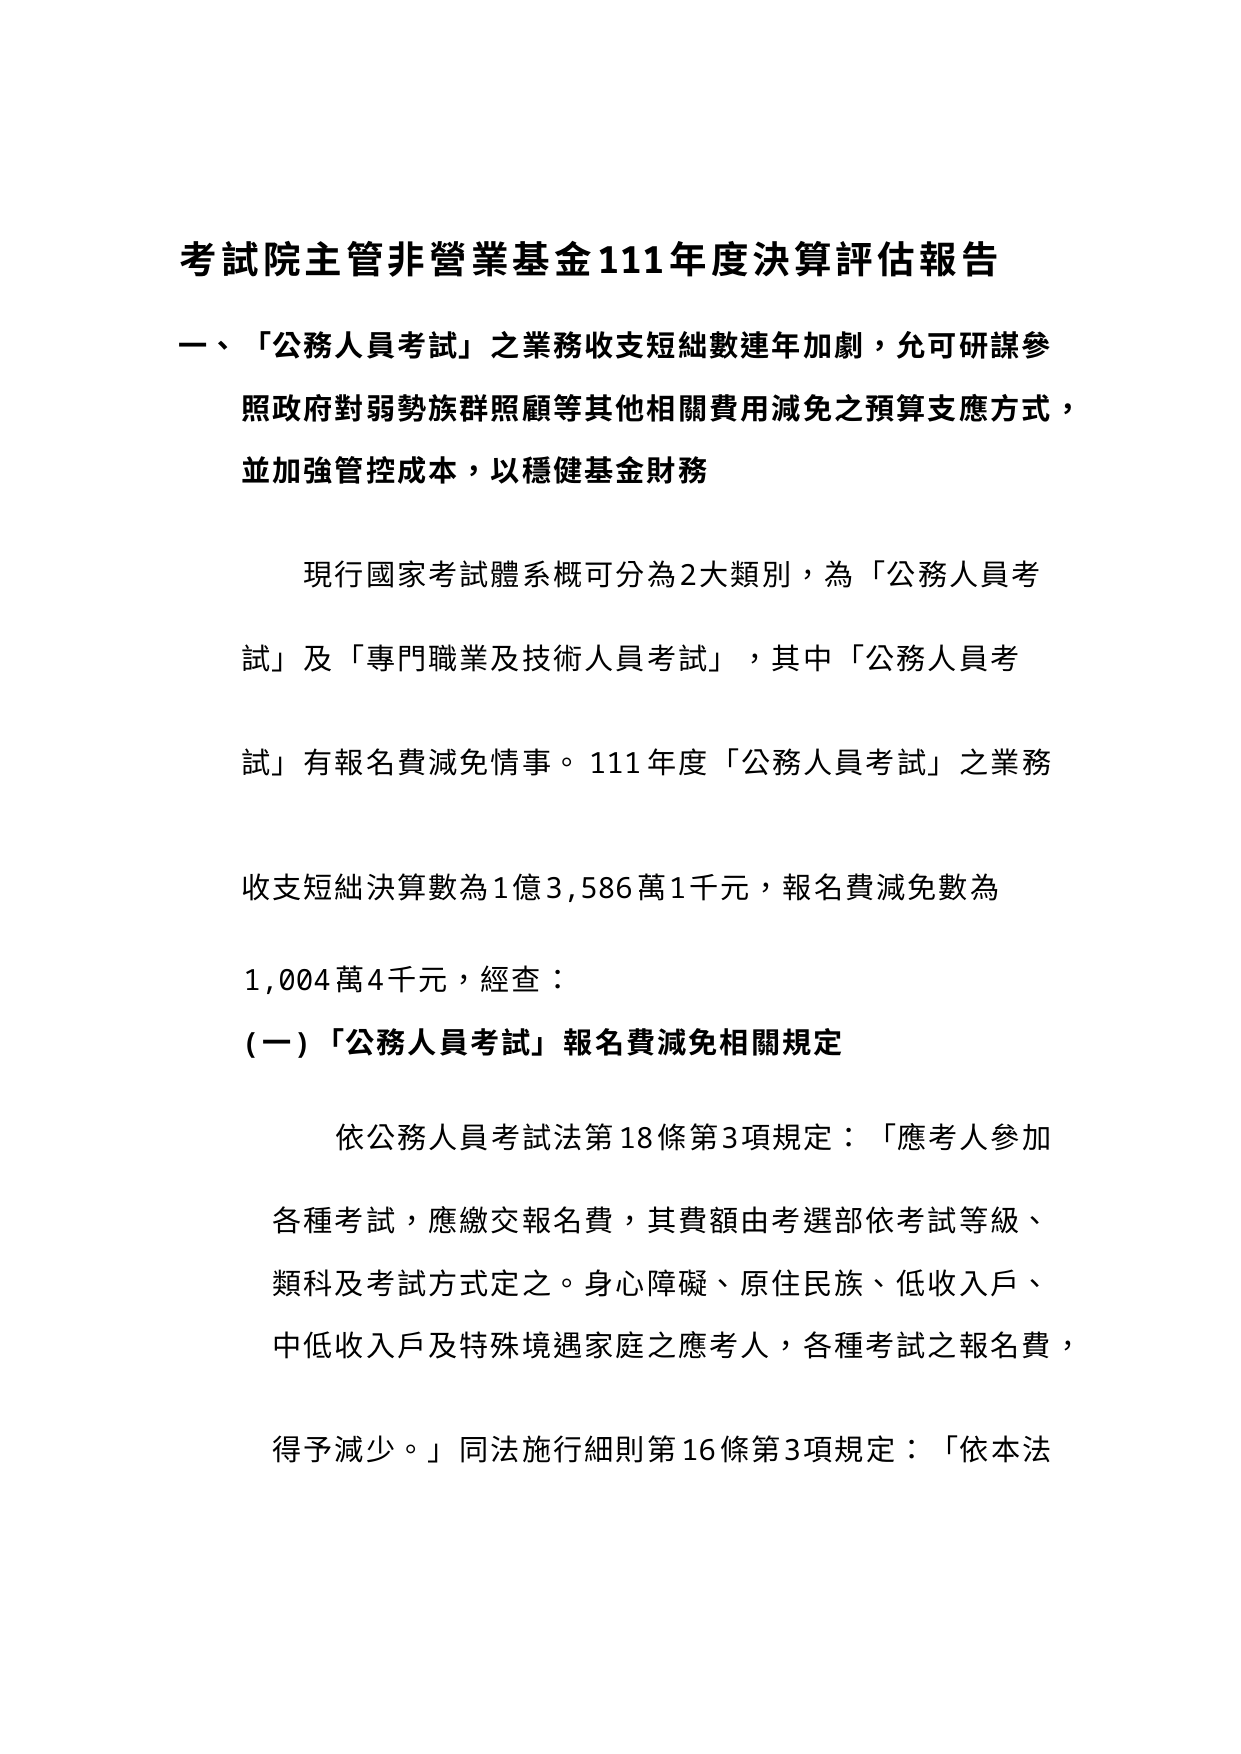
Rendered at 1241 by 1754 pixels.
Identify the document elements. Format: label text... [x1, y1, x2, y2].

text 依公務人員考試法第18條第3項規定：「應考人參加各種考試，應繳交報名費，其費額由考選部依考試等級、類科及考試方式定之。身心障礙、原住民族、低收入戶、中低收入戶及特殊境遇家庭之應考人，各種考試之報名費，得予減少。」同法施行細則第16條第3項規定：「依本法第18條第3項規定請求減少報名費者，其各種考試報名費得予減半。」又後備軍人轉任公職考試比敘條例第4條第5款亦規定後備軍人參加公務人員考試時，應繳規費得予減少。另為照顧弱勢，自101年起全額免收身心障礙人員特考報名費。 [266, 1052, 1063, 1490]
text (一)「公務人員考試」報名費減免相關規定 [236, 990, 1063, 1052]
text 一、「公務人員考試」之業務收支短絀數連年加劇，允可研謀參照政府對弱勢族群照顧等其他相關費用減免之預算支應方式，並加強管控成本，以穩健基金財務 [177, 302, 1063, 490]
text 現行國家考試體系概可分為2大類別，為「公務人員考試」及「專門職業及技術人員考試」，其中「公務人員考試」有報名費減免情事。111年度「公務人員考試」之業務收支短絀決算數為1億3,586萬1千元，報名費減免數為1,004萬4千元，經查： [236, 490, 1063, 990]
text 考試院主管非營業基金111年度決算評估報告 [177, 177, 1063, 302]
